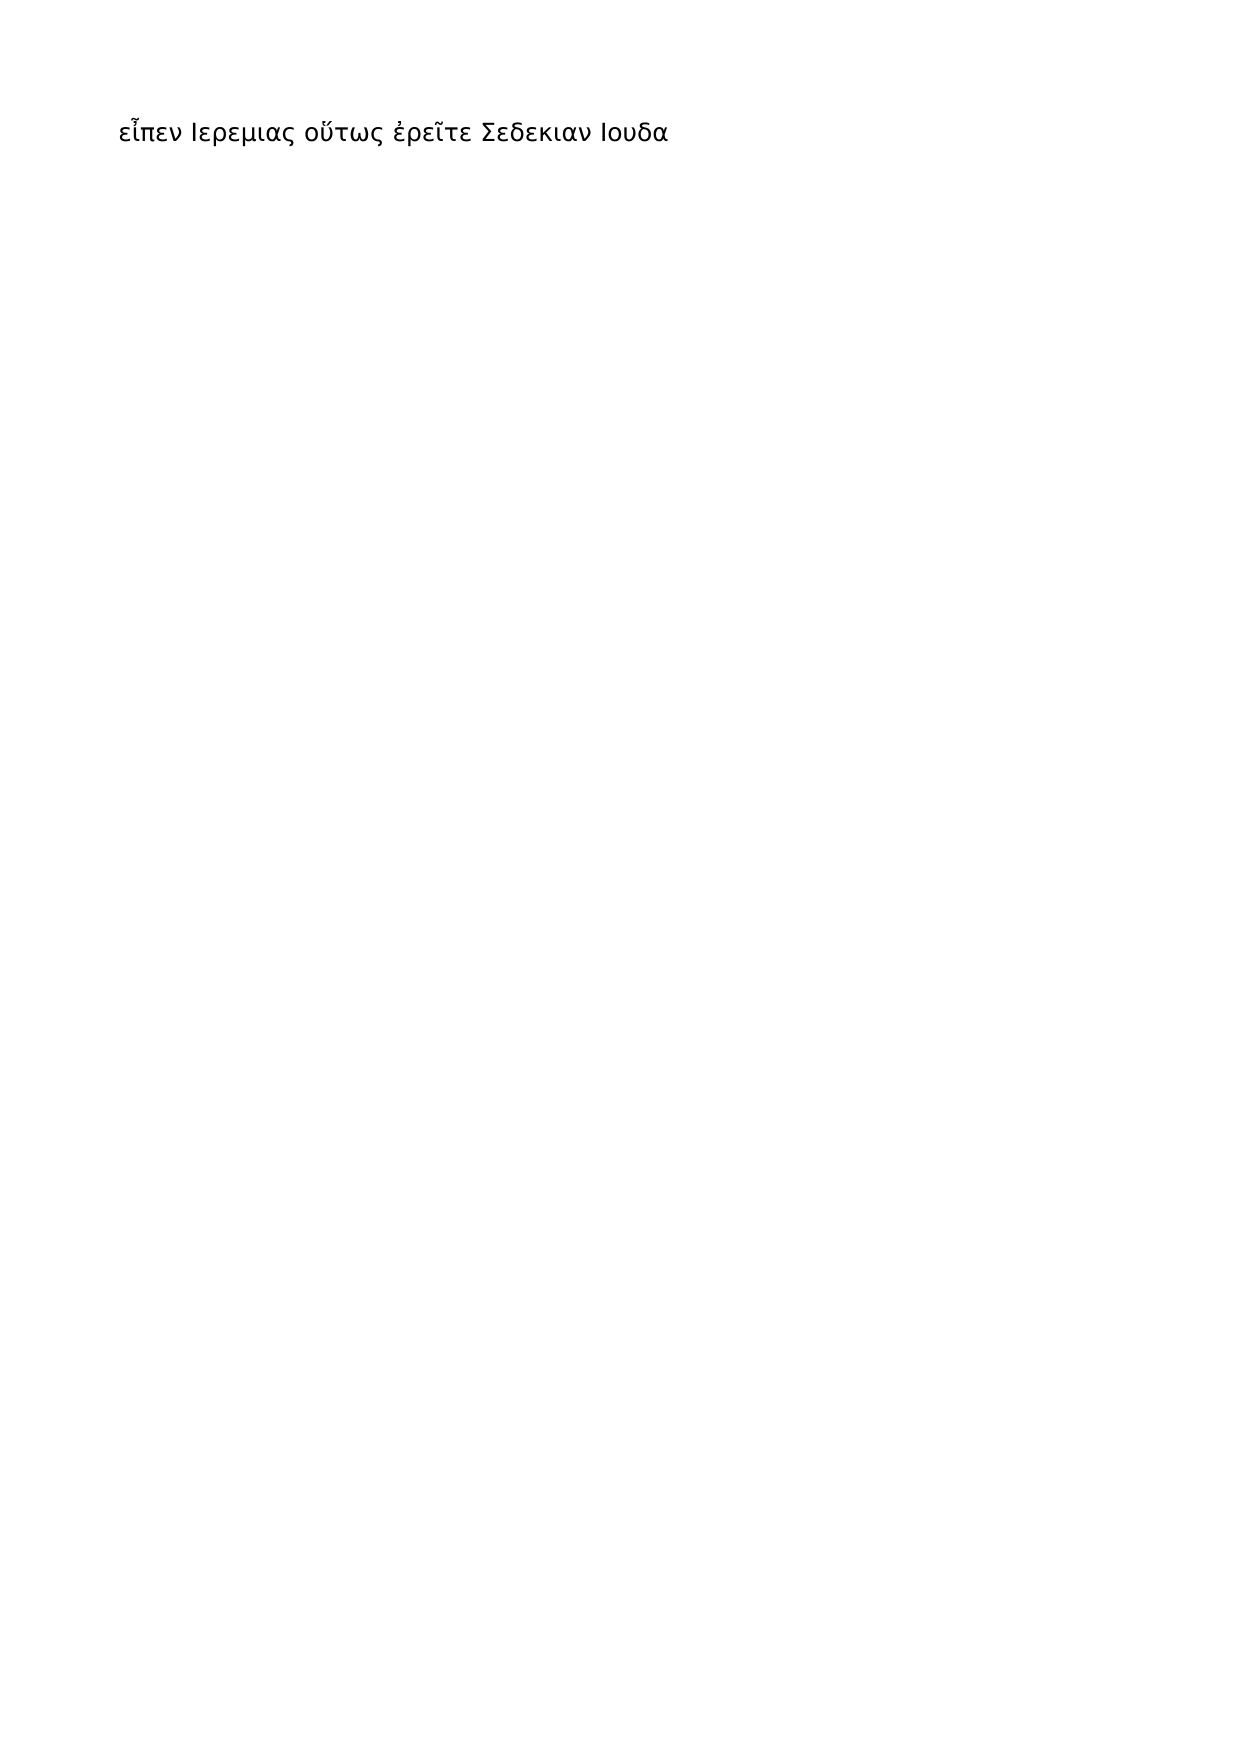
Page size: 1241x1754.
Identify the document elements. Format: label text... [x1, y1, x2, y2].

text εἶπεν Ιερεμιας οὕτως ἐρεῖτε Σεδεκιαν Ιουδα [118, 118, 1122, 147]
